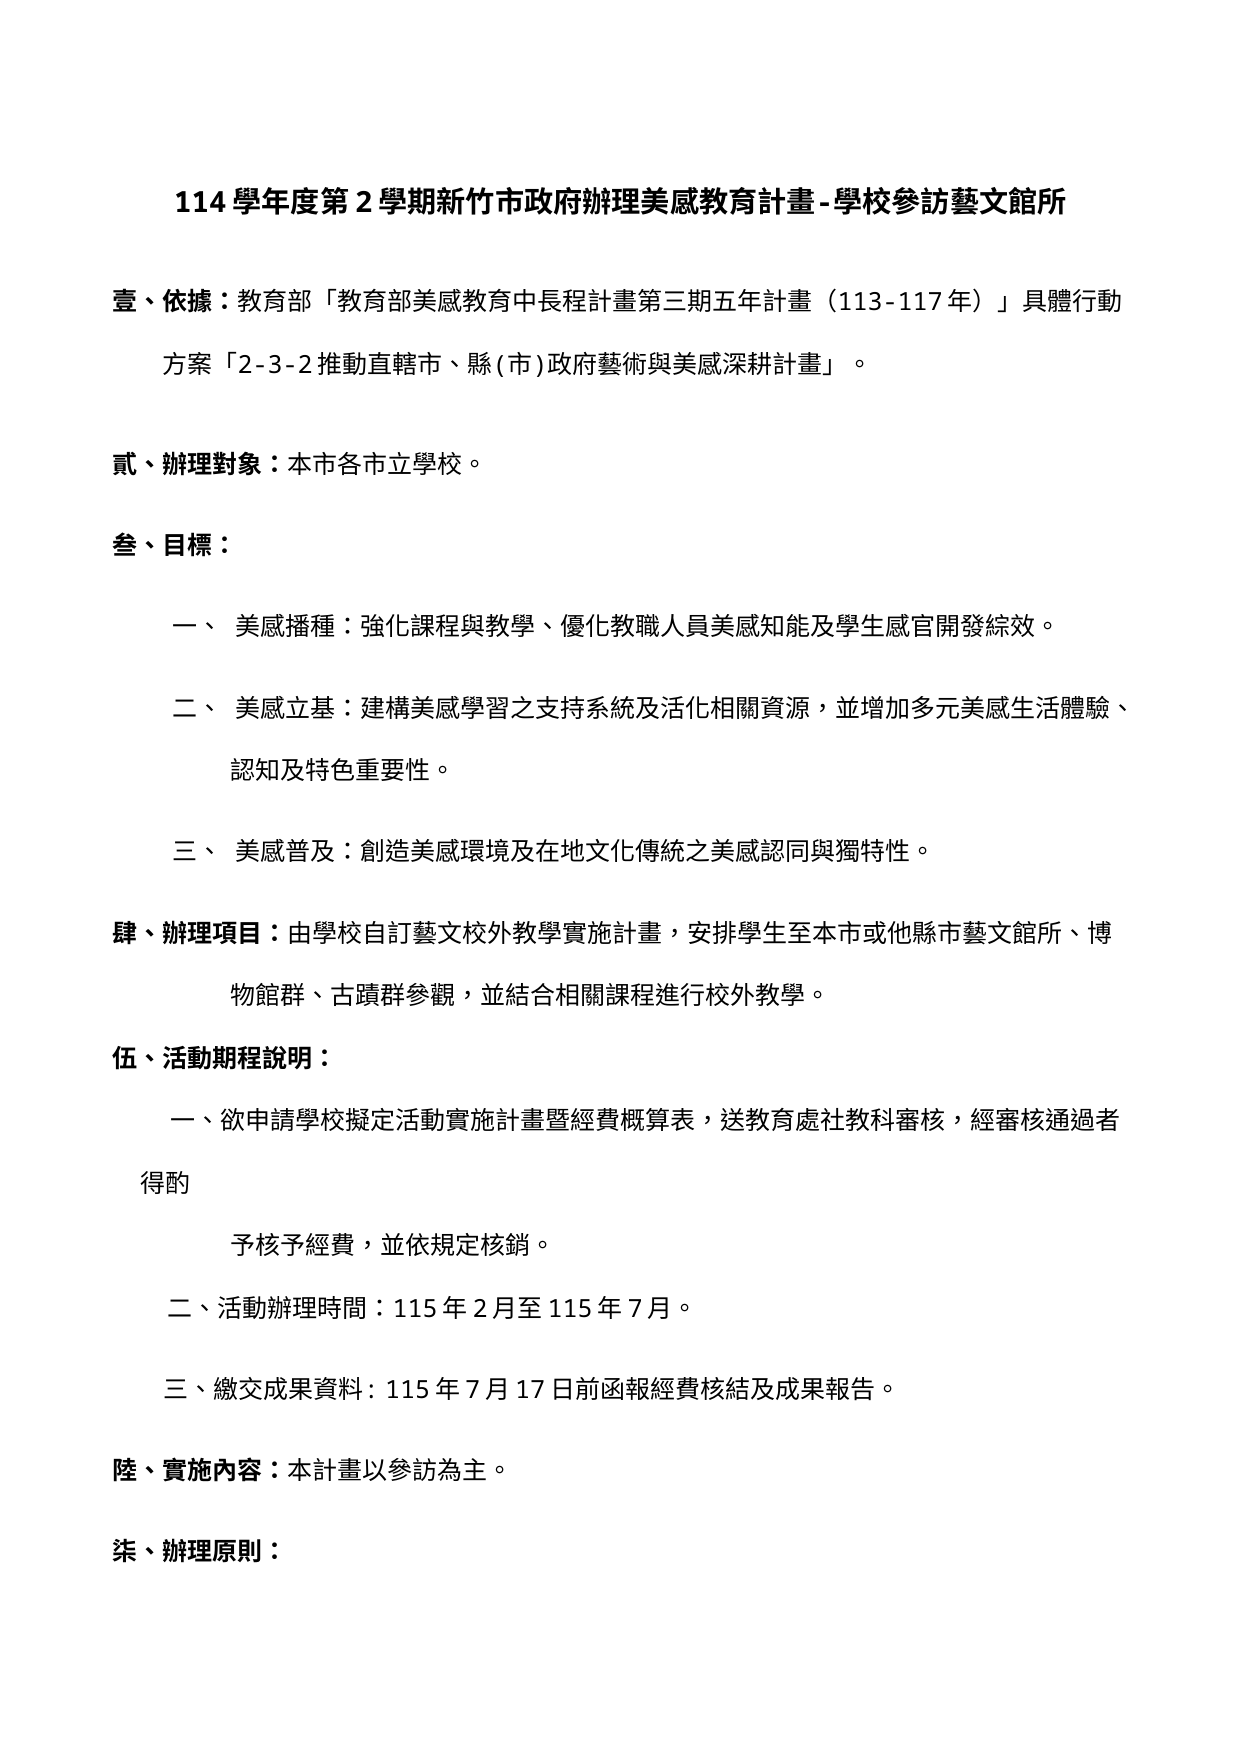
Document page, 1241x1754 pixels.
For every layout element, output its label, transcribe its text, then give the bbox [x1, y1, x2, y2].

text 三、 美感普及：創造美感環境及在地文化傳統之美感認同與獨特性。 [112, 808, 1128, 871]
text 二、 美感立基：建構美感學習之支持系統及活化相關資源，並增加多元美感生活體驗、認知及特色重要性。 [112, 664, 1128, 789]
text 壹、依據：教育部「教育部美感教育中長程計畫第三期五年計畫（113-117年）」具體行動方案「2-3-2推動直轄市、縣(市)政府藝術與美感深耕計畫」。 [112, 258, 1128, 383]
text 一、 美感播種：強化課程與教學、優化教職人員美感知能及學生感官開發綜效。 [112, 583, 1128, 646]
text 肆、辦理項目：由學校自訂藝文校外教學實施計畫，安排學生至本市或他縣市藝文館所、博物館群、古蹟群參觀，並結合相關課程進行校外教學。 [112, 889, 1128, 1014]
text 貳、辦理對象：本市各市立學校。 [112, 421, 1128, 483]
text 柒、辦理原則： [112, 1508, 1128, 1571]
text 伍、活動期程說明： [112, 1014, 1128, 1077]
text 二、活動辦理時間：115年2月至115年7月。 [112, 1264, 1128, 1327]
text 陸、實施內容：本計畫以參訪為主。 [112, 1427, 1128, 1489]
text 一、欲申請學校擬定活動實施計畫暨經費概算表，送教育處社教科審核，經審核通過者得酌 [141, 1077, 1128, 1202]
text 叁、目標： [112, 502, 1128, 564]
text 三、繳交成果資料: 115年7月17日前函報經費核結及成果報告。 [149, 1346, 1128, 1408]
text 114學年度第2學期新竹市政府辦理美感教育計畫-學校參訪藝文館所 [112, 158, 1128, 221]
text 予核予經費，並依規定核銷。 [141, 1202, 1128, 1264]
